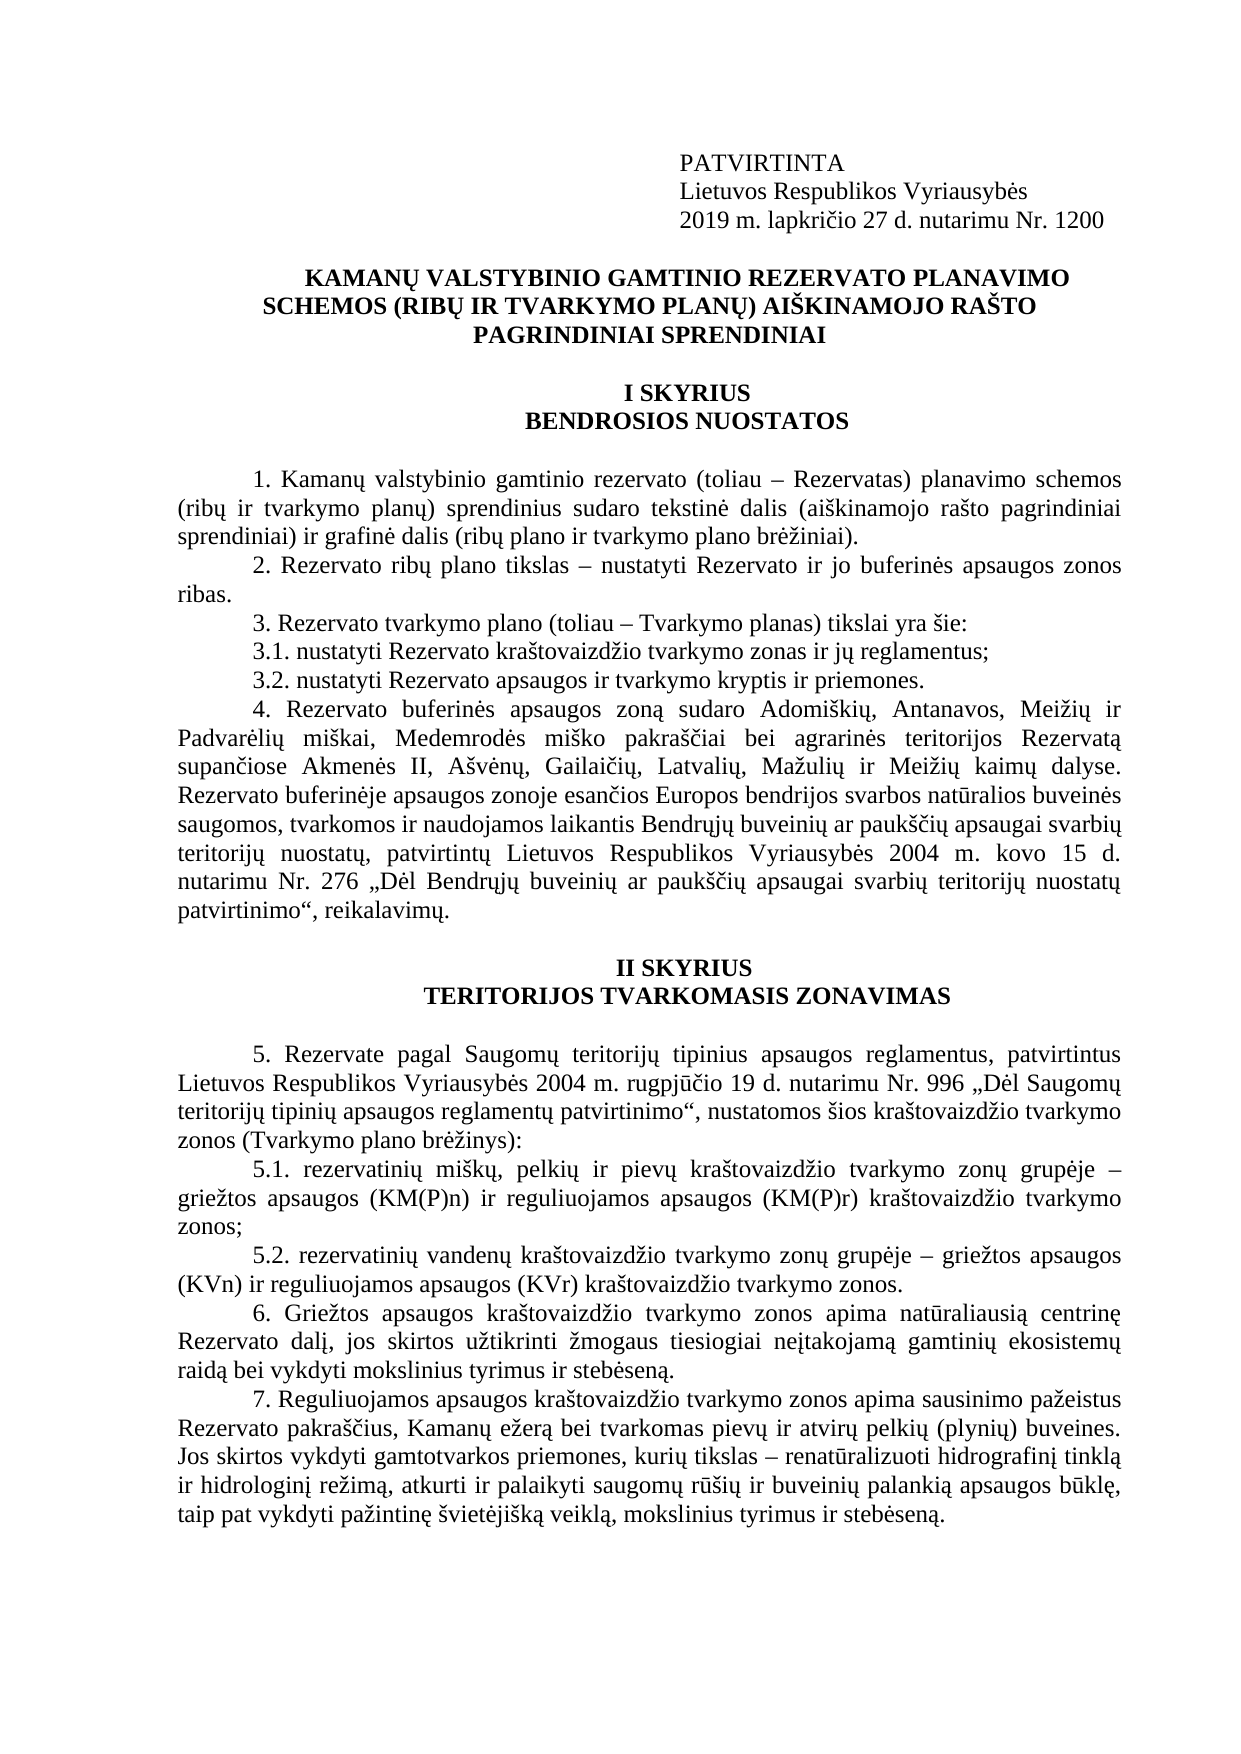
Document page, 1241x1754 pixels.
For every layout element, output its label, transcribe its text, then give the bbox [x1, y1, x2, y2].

text TERITORIJOS TVARKOMASIS ZONAVIMAS [177, 981, 1122, 1010]
text 4. Rezervato buferinės apsaugos zoną sudaro Adomiškių, Antanavos, Meižių ir Padvarėlių miškai, Medemrodės miško pakraščiai bei agrarinės teritorijos Rezervatą supančiose Akmenės II, Ašvėnų, Gailaičių, Latvalių, Mažulių ir Meižių kaimų dalyse. Rezervato buferinėje apsaugos zonoje esančios Europos bendrijos svarbos natūralios buveinės saugomos, tvarkomos ir naudojamos laikantis Bendrųjų buveinių ar paukščių apsaugai svarbių teritorijų nuostatų, patvirtintų Lietuvos Respublikos Vyriausybės 2004 m. kovo 15 d. nutarimu Nr. 276 „Dėl Bendrųjų buveinių ar paukščių apsaugai svarbių teritorijų nuostatų patvirtinimo“, reikalavimų. [177, 694, 1122, 924]
text KAMANŲ VALSTYBINIO GAMTINIO REZERVATO PLANAVIMO SCHEMOS (RIBŲ IR TVARKYMO PLANŲ) AIŠKINAMOJO RAŠTO PAGRINDINIAI SPRENDINIAI [177, 263, 1122, 349]
text PATVIRTINTA Lietuvos Respublikos Vyriausybės 2019 m. lapkričio 27 d. nutarimu Nr. 1200 [679, 148, 1122, 234]
text 5.1. rezervatinių miškų, pelkių ir pievų kraštovaizdžio tvarkymo zonų grupėje – griežtos apsaugos (KM(P)n) ir reguliuojamos apsaugos (KM(P)r) kraštovaizdžio tvarkymo zonos; [177, 1154, 1122, 1240]
text 3. Rezervato tvarkymo plano (toliau – Tvarkymo planas) tikslai yra šie: [177, 608, 1122, 636]
text 6. Griežtos apsaugos kraštovaizdžio tvarkymo zonos apima natūraliausią centrinę Rezervato dalį, jos skirtos užtikrinti žmogaus tiesiogiai neįtakojamą gamtinių ekosistemų raidą bei vykdyti mokslinius tyrimus ir stebėseną. [177, 1298, 1122, 1384]
text II skyrius [177, 953, 1122, 981]
text 3.1. nustatyti Rezervato kraštovaizdžio tvarkymo zonas ir jų reglamentus; [177, 636, 1122, 665]
text 3.2. nustatyti Rezervato apsaugos ir tvarkymo kryptis ir priemones. [177, 665, 1122, 694]
text 1. Kamanų valstybinio gamtinio rezervato (toliau – Rezervatas) planavimo schemos (ribų ir tvarkymo planų) sprendinius sudaro tekstinė dalis (aiškinamojo rašto pagrindiniai sprendiniai) ir grafinė dalis (ribų plano ir tvarkymo plano brėžiniai). [177, 464, 1122, 550]
text BENDROSIOS NUOSTATOS [177, 406, 1122, 435]
text 5. Rezervate pagal Saugomų teritorijų tipinius apsaugos reglamentus, patvirtintus Lietuvos Respublikos Vyriausybės 2004 m. rugpjūčio 19 d. nutarimu Nr. 996 „Dėl Saugomų teritorijų tipinių apsaugos reglamentų patvirtinimo“, nustatomos šios kraštovaizdžio tvarkymo zonos (Tvarkymo plano brėžinys): [177, 1039, 1122, 1154]
text I SKYRIUS [177, 378, 1122, 406]
text 7. Reguliuojamos apsaugos kraštovaizdžio tvarkymo zonos apima sausinimo pažeistus Rezervato pakraščius, Kamanų ežerą bei tvarkomas pievų ir atvirų pelkių (plynių) buveines. Jos skirtos vykdyti gamtotvarkos priemones, kurių tikslas – renatūralizuoti hidrografinį tinklą ir hidrologinį režimą, atkurti ir palaikyti saugomų rūšių ir buveinių palankią apsaugos būklę, taip pat vykdyti pažintinę švietėjišką veiklą, mokslinius tyrimus ir stebėseną. [177, 1384, 1122, 1528]
text 2. Rezervato ribų plano tikslas – nustatyti Rezervato ir jo buferinės apsaugos zonos ribas. [177, 550, 1122, 608]
text 5.2. rezervatinių vandenų kraštovaizdžio tvarkymo zonų grupėje – griežtos apsaugos (KVn) ir reguliuojamos apsaugos (KVr) kraštovaizdžio tvarkymo zonos. [177, 1240, 1122, 1298]
